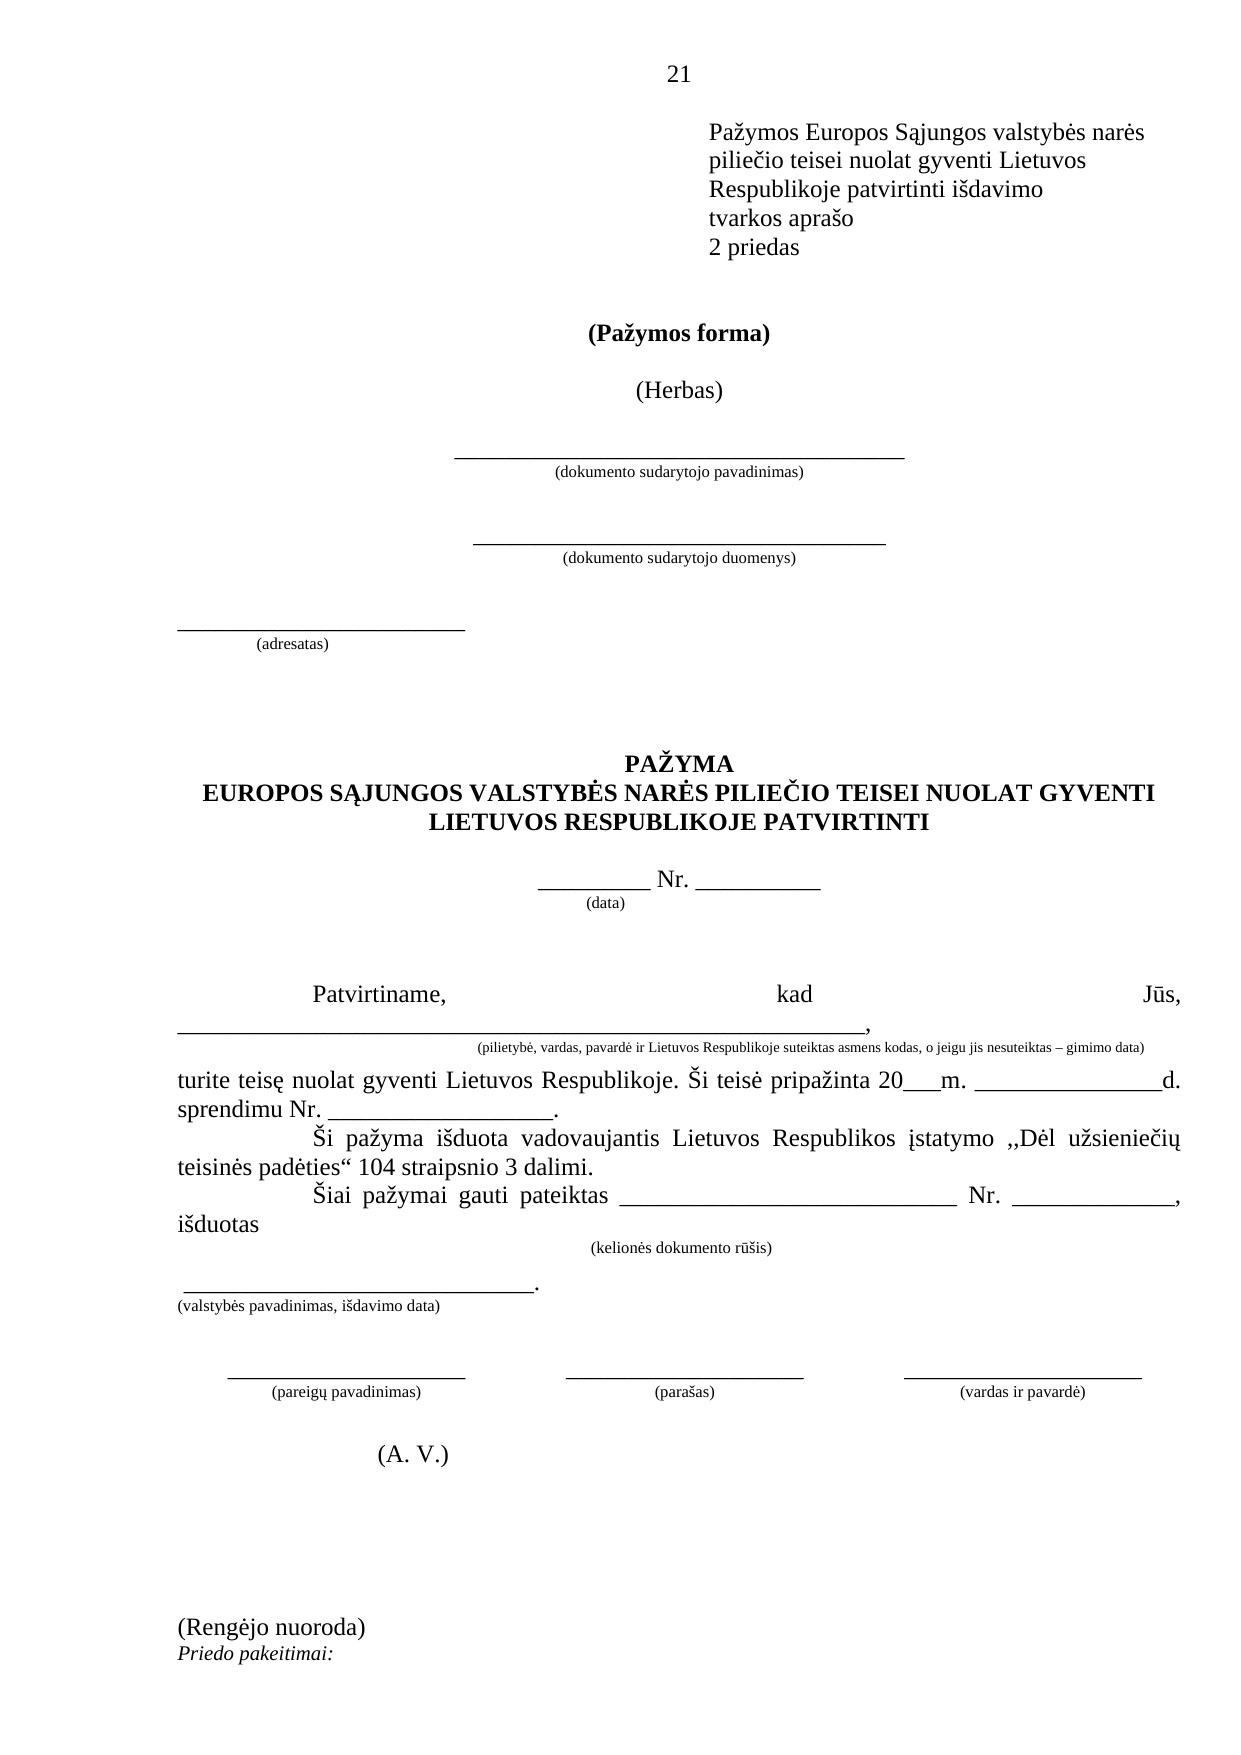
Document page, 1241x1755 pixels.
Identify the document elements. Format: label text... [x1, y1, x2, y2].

text EUROPOS SĄJUNGOS VALSTYBĖS NARĖS PILIEČIO TEISEI NUOLAT GYVENTI LIETUVOS RESPUBLIKOJE PATVIRTINTI [177, 778, 1181, 835]
text Šiai pažymai gauti pateiktas ___________________________ Nr. _____________, išduotas [177, 1180, 1181, 1238]
text (dokumento sudarytojo duomenys) [177, 548, 1181, 577]
text 2 priedas [709, 232, 1181, 260]
text _________ Nr. __________ [177, 864, 1181, 893]
text ____________________________________ [177, 433, 1181, 462]
text Patvirtiname, kad Jūs, _______________________________________________________, [177, 979, 1181, 1037]
text (pilietybė, vardas, pavardė ir Lietuvos Respublikoje suteiktas asmens kodas, o jeigu jis nesuteiktas – gimimo data) [177, 1037, 1181, 1065]
table_header ___________________ [515, 1353, 854, 1382]
text piliečio teisei nuolat gyventi Lietuvos [709, 145, 1181, 174]
text (adresatas) [177, 634, 1181, 663]
text (A. V.) [177, 1439, 1181, 1468]
text (data) [29, 893, 1181, 922]
text Priedo pakeitimai: [177, 1640, 1181, 1664]
table_header ___________________ [177, 1353, 515, 1382]
text (Herbas) [177, 375, 1181, 404]
text PAŽYMA [177, 749, 1181, 778]
text (dokumento sudarytojo pavadinimas) [177, 462, 1181, 490]
text tvarkos aprašo [709, 203, 1181, 232]
text Ši pažyma išduota vadovaujantis Lietuvos Respublikos įstatymo ,,Dėl užsieniečių teisinės padėties“ 104 straipsnio 3 dalimi. [177, 1123, 1181, 1180]
text _________________________________ [177, 519, 1181, 548]
text _______________________ [177, 605, 1181, 634]
text (Pažymos forma) [177, 318, 1181, 347]
table_cell (vardas ir pavardė) [854, 1382, 1192, 1410]
table_cell (pareigų pavadinimas) [177, 1382, 515, 1410]
text ____________________________. [177, 1267, 1181, 1295]
text turite teisę nuolat gyventi Lietuvos Respublikoje. Ši teisė pripažinta 20___m. _______________d. sprendimu Nr. __________________. [177, 1065, 1181, 1123]
text Pažymos Europos Sąjungos valstybės narės [709, 117, 1181, 145]
text (valstybės pavadinimas, išdavimo data) [177, 1295, 1181, 1324]
table_cell (parašas) [515, 1382, 854, 1410]
text (Rengėjo nuoroda) [177, 1612, 1181, 1640]
text (kelionės dokumento rūšis) [591, 1238, 1181, 1267]
table_header ___________________ [854, 1353, 1192, 1382]
text Respublikoje patvirtinti išdavimo [709, 174, 1181, 203]
